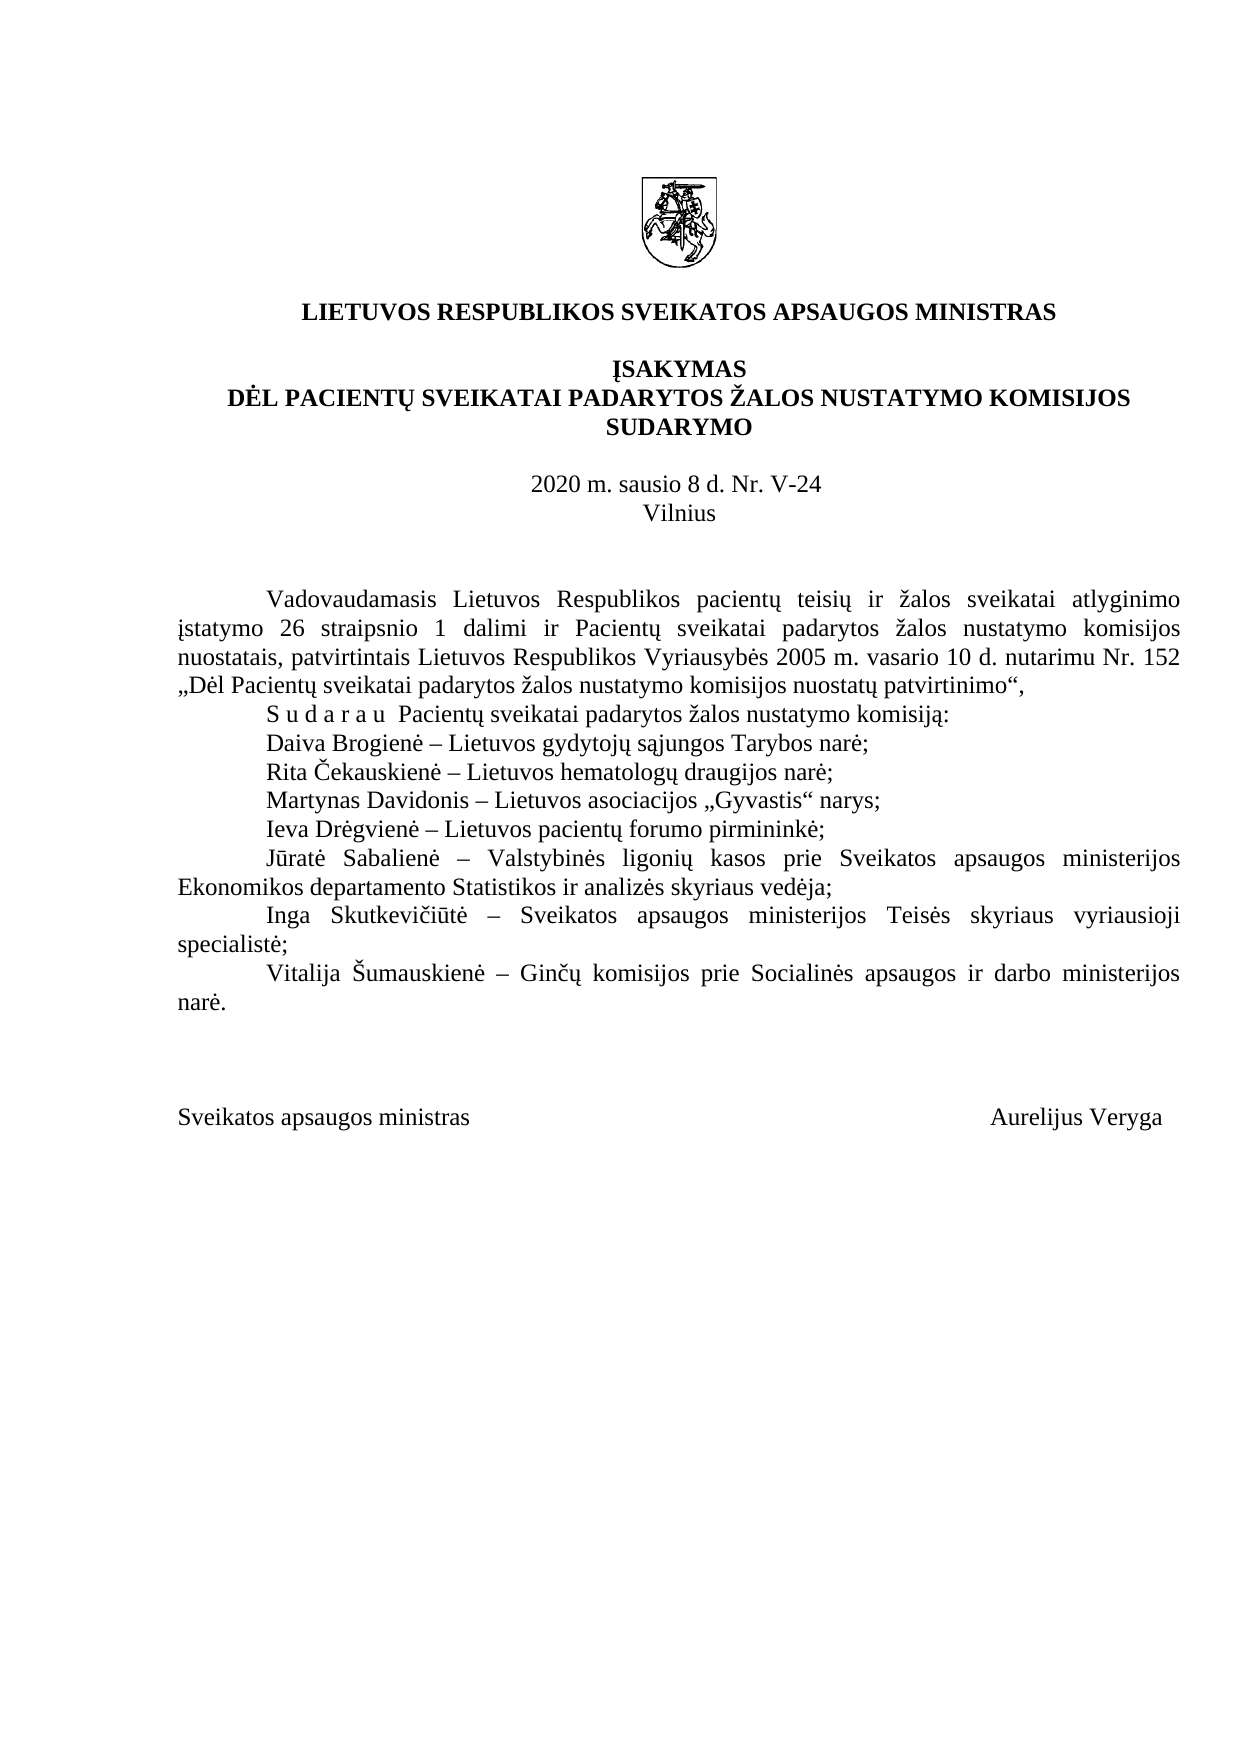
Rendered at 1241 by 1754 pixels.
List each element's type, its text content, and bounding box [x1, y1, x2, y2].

text Vilnius [177, 498, 1181, 527]
text Vitalija Šumauskienė – Ginčų komisijos prie Socialinės apsaugos ir darbo ministerijos narė. [177, 958, 1181, 1015]
text 2020 m. sausio 8 d. Nr. V-24 [177, 469, 1181, 498]
text Daiva Brogienė – Lietuvos gydytojų sąjungos Tarybos narė; [177, 728, 1181, 757]
text DĖL PACIENTŲ SVEIKATAI PADARYTOS ŽALOS NUSTATYMO KOMISIJOS SUDARYMO [177, 383, 1181, 440]
text Sveikatos apsaugos ministras Aurelijus Veryga [177, 1102, 1181, 1130]
text S u d a r a u Pacientų sveikatai padarytos žalos nustatymo komisiją: [177, 699, 1181, 728]
text ĮSAKYMAS [177, 354, 1181, 383]
text Inga Skutkevičiūtė – Sveikatos apsaugos ministerijos Teisės skyriaus vyriausioji specialistė; [177, 900, 1181, 958]
text Ieva Drėgvienė – Lietuvos pacientų forumo pirmininkė; [177, 814, 1181, 843]
text Martynas Davidonis – Lietuvos asociacijos „Gyvastis“ narys; [177, 785, 1181, 814]
text Rita Čekauskienė – Lietuvos hematologų draugijos narė; [177, 757, 1181, 785]
text Jūratė Sabalienė – Valstybinės ligonių kasos prie Sveikatos apsaugos ministerijos Ekonomikos departamento Statistikos ir analizės skyriaus vedėja; [177, 843, 1181, 900]
text LIETUVOS RESPUBLIKOS SVEIKATOS APSAUGOS MINISTRAS [177, 297, 1181, 325]
text Vadovaudamasis Lietuvos Respublikos pacientų teisių ir žalos sveikatai atlyginimo įstatymo 26 straipsnio 1 dalimi ir Pacientų sveikatai padarytos žalos nustatymo komisijos nuostatais, patvirtintais Lietuvos Respublikos Vyriausybės 2005 m. vasario 10 d. nutarimu Nr. 152 „Dėl Pacientų sveikatai padarytos žalos nustatymo komisijos nuostatų patvirtinimo“, [177, 584, 1181, 699]
